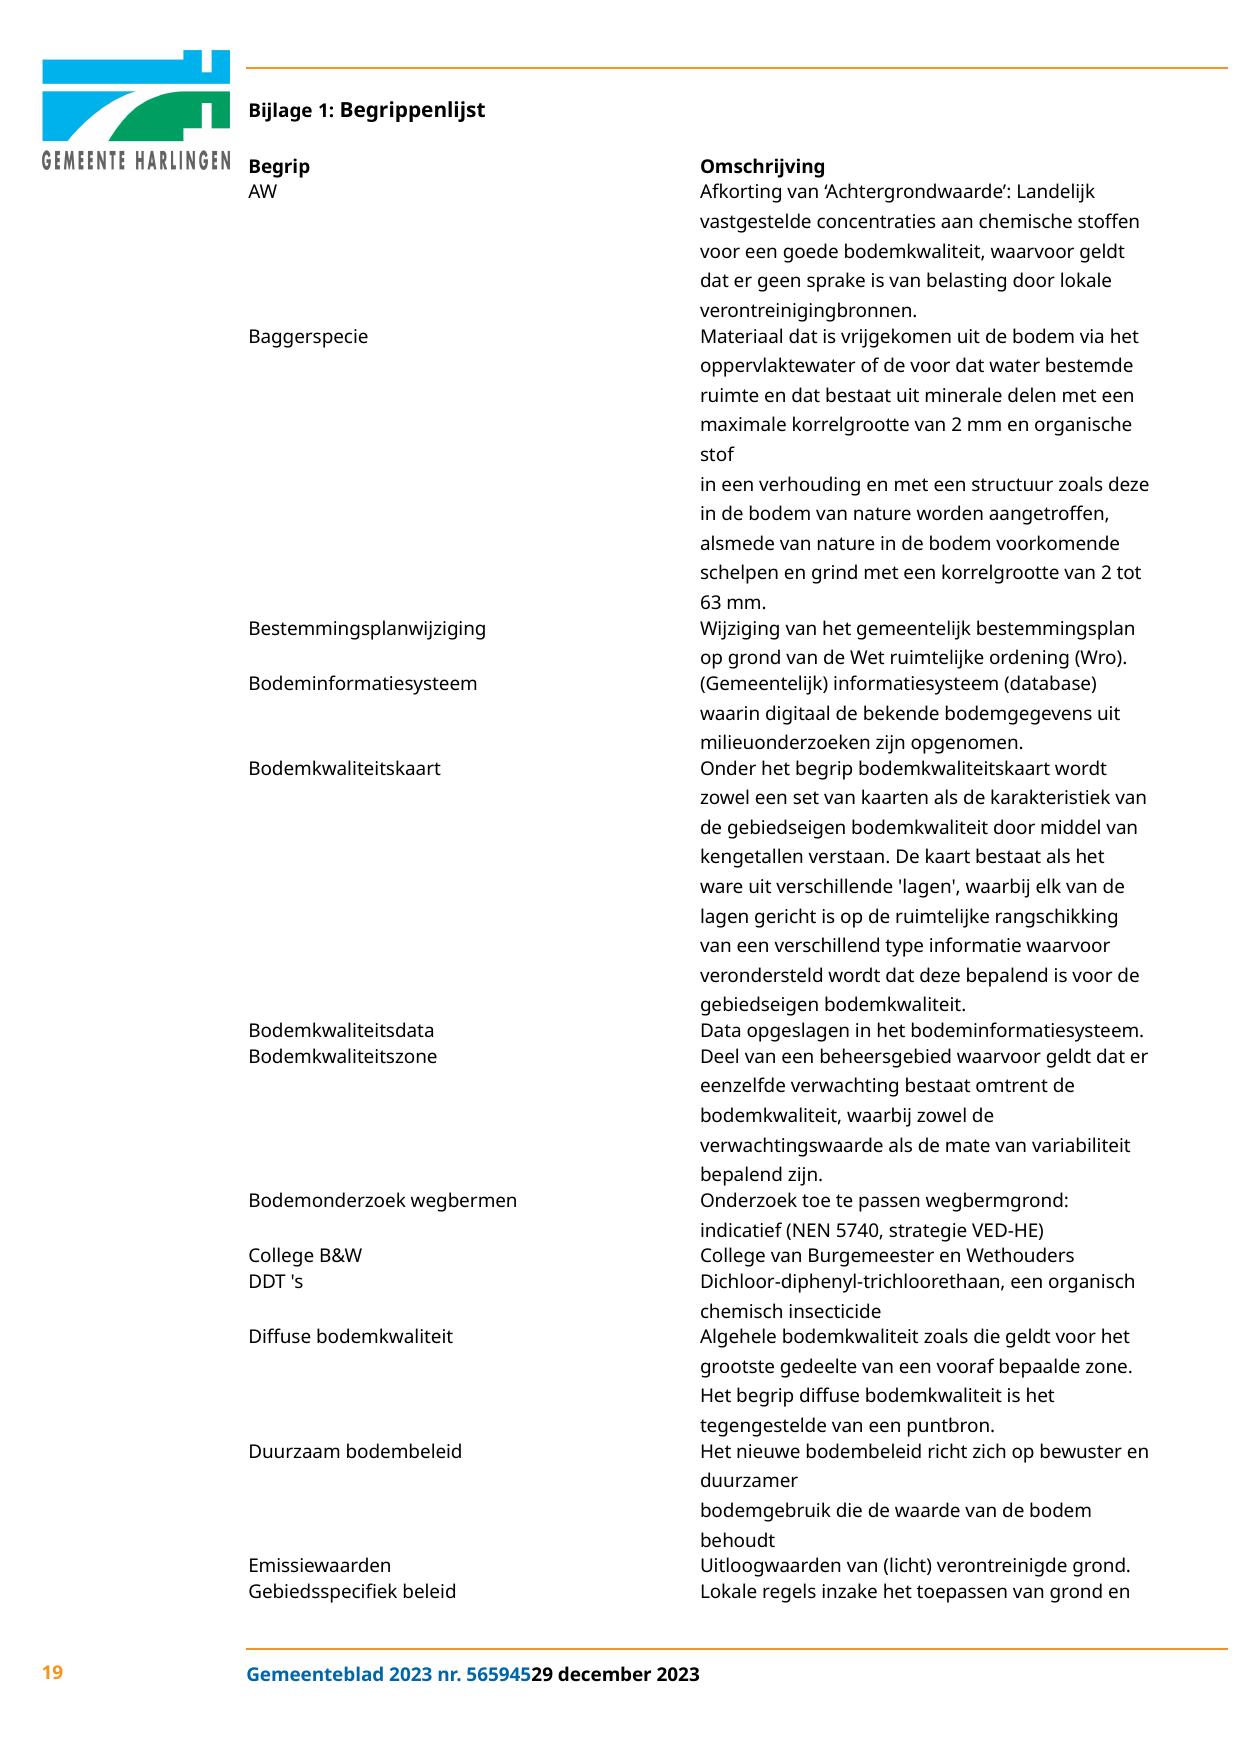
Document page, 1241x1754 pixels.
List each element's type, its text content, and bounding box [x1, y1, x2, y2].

table_cell Algehele bodemkwaliteit zoals die geldt voor het grootste gedeelte van een vooraf bepaalde zone. Het begrip diffuse bodemkwaliteit is het tegengestelde van een puntbron. [700, 1324, 1152, 1438]
table_cell DDT 's [248, 1268, 700, 1323]
table_header Omschrijving [700, 153, 1152, 179]
table_cell Bodeminformatiesysteem [248, 670, 700, 755]
table_cell Data opgeslagen in het bodeminformatiesysteem. [700, 1018, 1152, 1043]
table_cell (Gemeentelijk) informatiesysteem (database) waarin digitaal de bekende bodemgegevens uit milieuonderzoeken zijn opgenomen. [700, 670, 1152, 755]
table_cell Deel van een beheersgebied waarvoor geldt dat er eenzelfde verwachting bestaat omtrent de bodemkwaliteit, waarbij zowel de verwachtingswaarde als de mate van variabiliteit bepalend zijn. [700, 1043, 1152, 1187]
table_cell Bodemonderzoek wegbermen [248, 1187, 700, 1242]
table_cell College B&W [248, 1243, 700, 1268]
table_cell Dichloor-diphenyl-trichloorethaan, een organisch chemisch insecticide [700, 1268, 1152, 1323]
table_cell Het nieuwe bodembeleid richt zich op bewuster en duurzamer bodemgebruik die de waarde van de bodem behoudt [700, 1438, 1152, 1552]
text Bijlage 1: Begrippenlijst [248, 95, 1152, 123]
table_cell Duurzaam bodembeleid [248, 1438, 700, 1552]
table_cell Baggerspecie [248, 323, 700, 615]
table_cell Emissiewaarden [248, 1553, 700, 1578]
picture [41, 47, 231, 172]
table_cell Materiaal dat is vrijgekomen uit de bodem via het oppervlaktewater of de voor dat water bestemde ruimte en dat bestaat uit minerale delen met een maximale korrelgrootte van 2 mm en organische stof in een verhouding en met een structuur zoals deze in de bodem van nature worden aangetroffen, alsmede van nature in de bodem voorkomende schelpen en grind met een korrelgrootte van 2 tot 63 mm. [700, 323, 1152, 615]
table_cell College van Burgemeester en Wethouders [700, 1243, 1152, 1268]
table_cell Bodemkwaliteitszone [248, 1043, 700, 1187]
table_cell AW [248, 179, 700, 323]
table_cell Diffuse bodemkwaliteit [248, 1324, 700, 1438]
table_cell Onder het begrip bodemkwaliteitskaart wordt zowel een set van kaarten als de karakteristiek van de gebiedseigen bodemkwaliteit door middel van kengetallen verstaan. De kaart bestaat als het ware uit verschillende 'lagen', waarbij elk van de lagen gericht is op de ruimtelijke rangschikking van een verschillend type informatie waarvoor verondersteld wordt dat deze bepalend is voor de gebiedseigen bodemkwaliteit. [700, 755, 1152, 1017]
table_cell Gebiedsspecifiek beleid [248, 1578, 700, 1604]
table_cell Uitloogwaarden van (licht) verontreinigde grond. [700, 1553, 1152, 1578]
table_cell Bodemkwaliteitskaart [248, 755, 700, 1017]
table_cell Bodemkwaliteitsdata [248, 1018, 700, 1043]
table_header Begrip [248, 153, 700, 179]
table_cell Afkorting van ‘Achtergrondwaarde’: Landelijk vastgestelde concentraties aan chemische stoffen voor een goede bodemkwaliteit, waarvoor geldt dat er geen sprake is van belasting door lokale verontreinigingbronnen. [700, 179, 1152, 323]
table_cell Bestemmingsplanwijziging [248, 615, 700, 670]
table_cell Lokale regels inzake het toepassen van grond en [700, 1578, 1152, 1604]
table_cell Wijziging van het gemeentelijk bestemmingsplan op grond van de Wet ruimtelijke ordening (Wro). [700, 615, 1152, 670]
table_cell Onderzoek toe te passen wegbermgrond: indicatief (NEN 5740, strategie VED-HE) [700, 1187, 1152, 1242]
